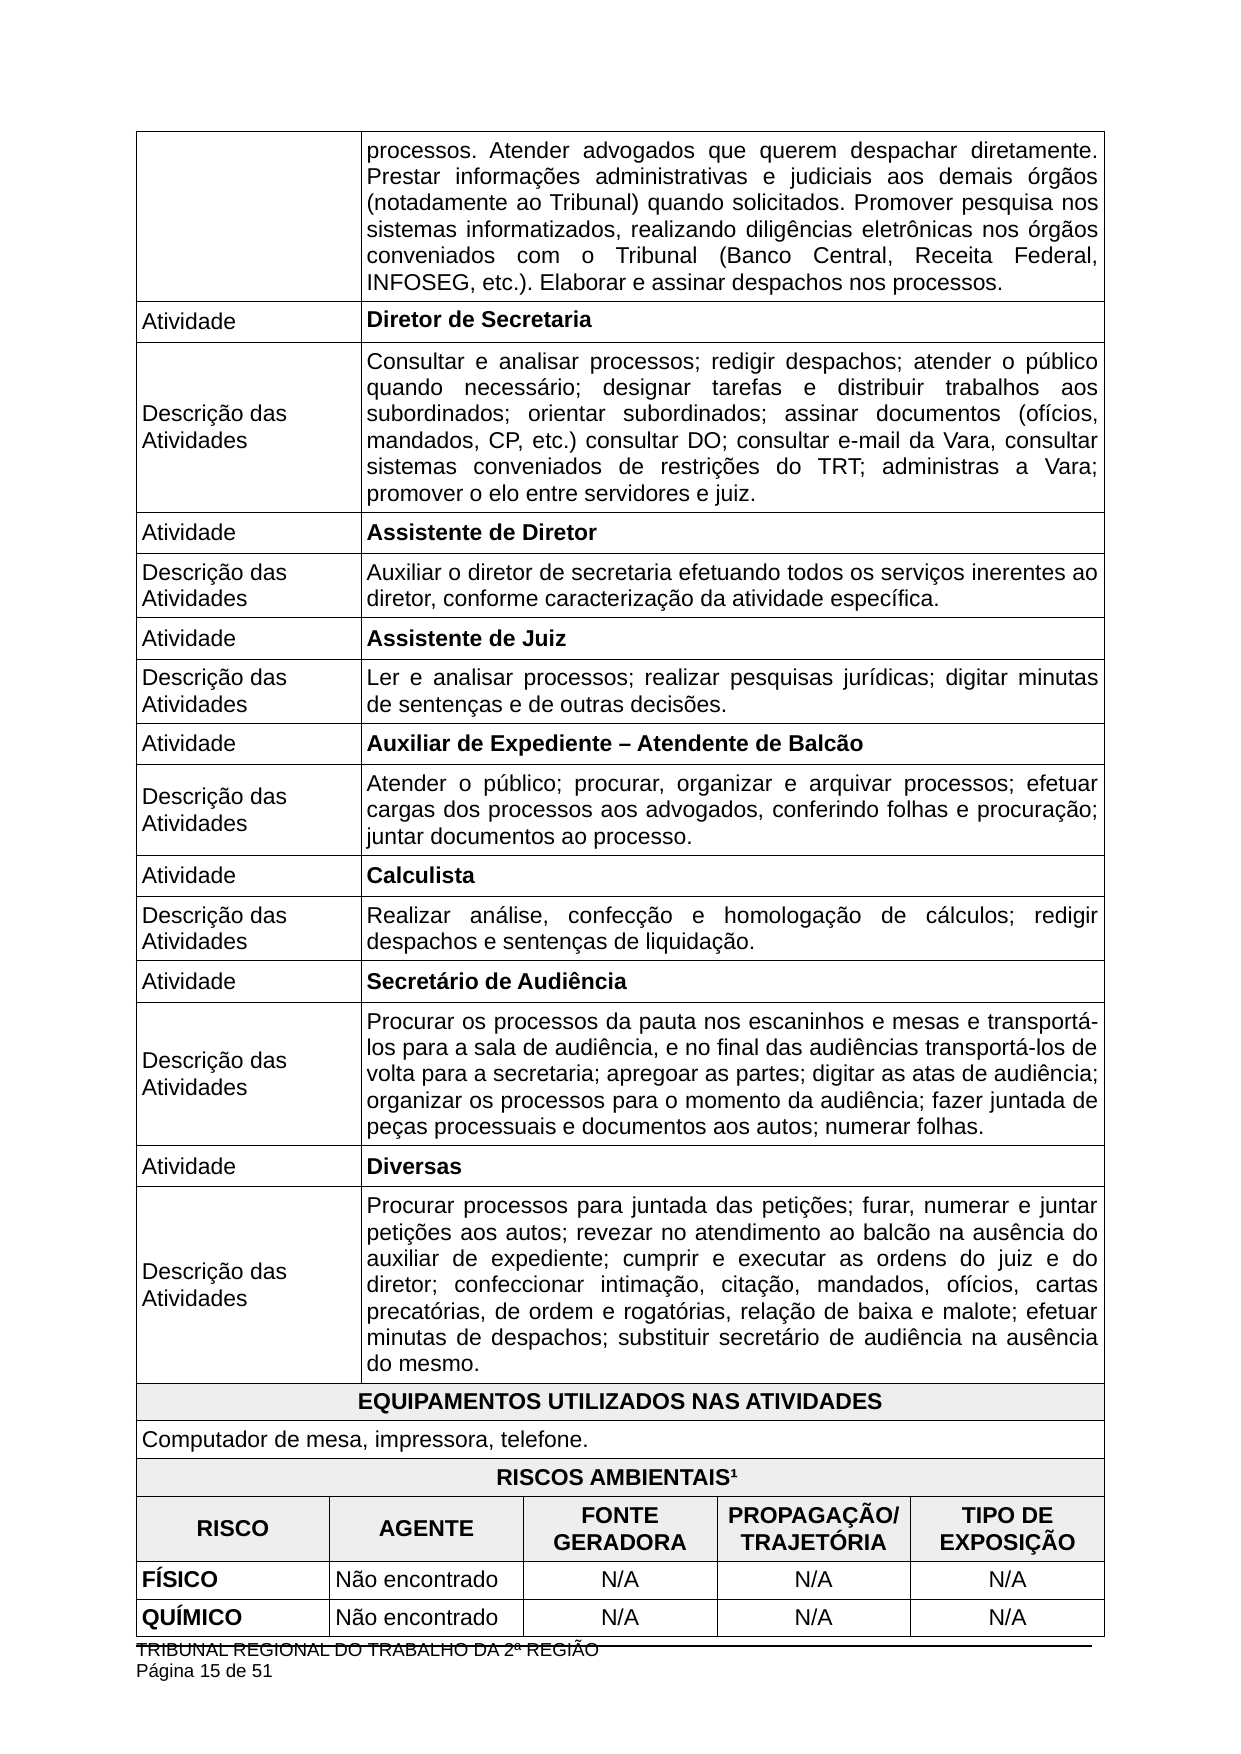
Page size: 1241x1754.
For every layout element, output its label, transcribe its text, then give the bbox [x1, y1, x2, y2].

table_cell Descrição das Atividades [137, 554, 361, 617]
table_cell Não encontrado [330, 1600, 523, 1636]
table_cell N/A [524, 1562, 717, 1598]
table_cell Auxiliar de Expediente – Atendente de Balcão [362, 724, 1104, 764]
table_cell N/A [911, 1562, 1104, 1598]
table_cell PROPAGAÇÃO/ TRAJETÓRIA [718, 1497, 910, 1561]
table_cell Descrição das Atividades [137, 343, 361, 512]
table_cell TIPO DE EXPOSIÇÃO [911, 1497, 1104, 1561]
table_cell Descrição das Atividades [137, 660, 361, 723]
table_cell Atividade [137, 1146, 361, 1186]
table_cell Assistente de Diretor [362, 513, 1104, 553]
table_cell AGENTE [330, 1497, 523, 1561]
table_cell Atividade [137, 302, 361, 342]
table_cell N/A [524, 1600, 717, 1636]
table_cell Secretário de Audiência [362, 961, 1104, 1002]
table_cell Atividade [137, 513, 361, 553]
table_cell processos. Atender advogados que querem despachar diretamente. Prestar informações administrativas e judiciais aos demais órgãos (notadamente ao Tribunal) quando solicitados. Promover pesquisa nos sistemas informatizados, realizando diligências eletrônicas nos órgãos conveniados com o Tribunal (Banco Central, Receita Federal, INFOSEG, etc.). Elaborar e assinar despachos nos processos. [362, 132, 1104, 301]
table_cell Consultar e analisar processos; redigir despachos; atender o público quando necessário; designar tarefas e distribuir trabalhos aos subordinados; orientar subordinados; assinar documentos (ofícios, mandados, CP, etc.) consultar DO; consultar e-mail da Vara, consultar sistemas conveniados de restrições do TRT; administras a Vara; promover o elo entre servidores e juiz. [362, 343, 1104, 512]
table_cell Procurar os processos da pauta nos escaninhos e mesas e transportá-los para a sala de audiência, e no final das audiências transportá-los de volta para a secretaria; apregoar as partes; digitar as atas de audiência; organizar os processos para o momento da audiência; fazer juntada de peças processuais e documentos aos autos; numerar folhas. [362, 1003, 1104, 1145]
table_cell FONTE GERADORA [524, 1497, 717, 1561]
table_cell RISCOS AMBIENTAIS¹ [137, 1459, 1104, 1496]
table_cell N/A [718, 1600, 910, 1636]
table_cell Descrição das Atividades [137, 897, 361, 960]
table_cell Descrição das Atividades [137, 1187, 361, 1382]
table_cell Atividade [137, 961, 361, 1002]
table_cell Realizar análise, confecção e homologação de cálculos; redigir despachos e sentenças de liquidação. [362, 897, 1104, 960]
table_cell N/A [911, 1600, 1104, 1636]
table_cell RISCO [137, 1497, 329, 1561]
table_cell Descrição das Atividades [137, 765, 361, 855]
table_cell Procurar processos para juntada das petições; furar, numerar e juntar petições aos autos; revezar no atendimento ao balcão na ausência do auxiliar de expediente; cumprir e executar as ordens do juiz e do diretor; confeccionar intimação, citação, mandados, ofícios, cartas precatórias, de ordem e rogatórias, relação de baixa e malote; efetuar minutas de despachos; substituir secretário de audiência na ausência do mesmo. [362, 1187, 1104, 1382]
table_cell FÍSICO [137, 1562, 329, 1598]
table_cell Diretor de Secretaria [362, 302, 1104, 342]
table_cell Assistente de Juiz [362, 618, 1104, 658]
table_cell QUÍMICO [137, 1600, 329, 1636]
table_cell EQUIPAMENTOS UTILIZADOS NAS ATIVIDADES [137, 1384, 1104, 1420]
table_cell [137, 132, 361, 301]
table_cell Calculista [362, 856, 1104, 896]
table_cell Atividade [137, 856, 361, 896]
table_cell Diversas [362, 1146, 1104, 1186]
table_cell Atividade [137, 724, 361, 764]
table_cell N/A [718, 1562, 910, 1598]
table_cell Não encontrado [330, 1562, 523, 1598]
table_cell Atender o público; procurar, organizar e arquivar processos; efetuar cargas dos processos aos advogados, conferindo folhas e procuração; juntar documentos ao processo. [362, 765, 1104, 855]
table_cell Auxiliar o diretor de secretaria efetuando todos os serviços inerentes ao diretor, conforme caracterização da atividade específica. [362, 554, 1104, 617]
table_cell Atividade [137, 618, 361, 658]
table_cell Descrição das Atividades [137, 1003, 361, 1145]
table_cell Ler e analisar processos; realizar pesquisas jurídicas; digitar minutas de sentenças e de outras decisões. [362, 660, 1104, 723]
table_cell Computador de mesa, impressora, telefone. [137, 1421, 1104, 1458]
